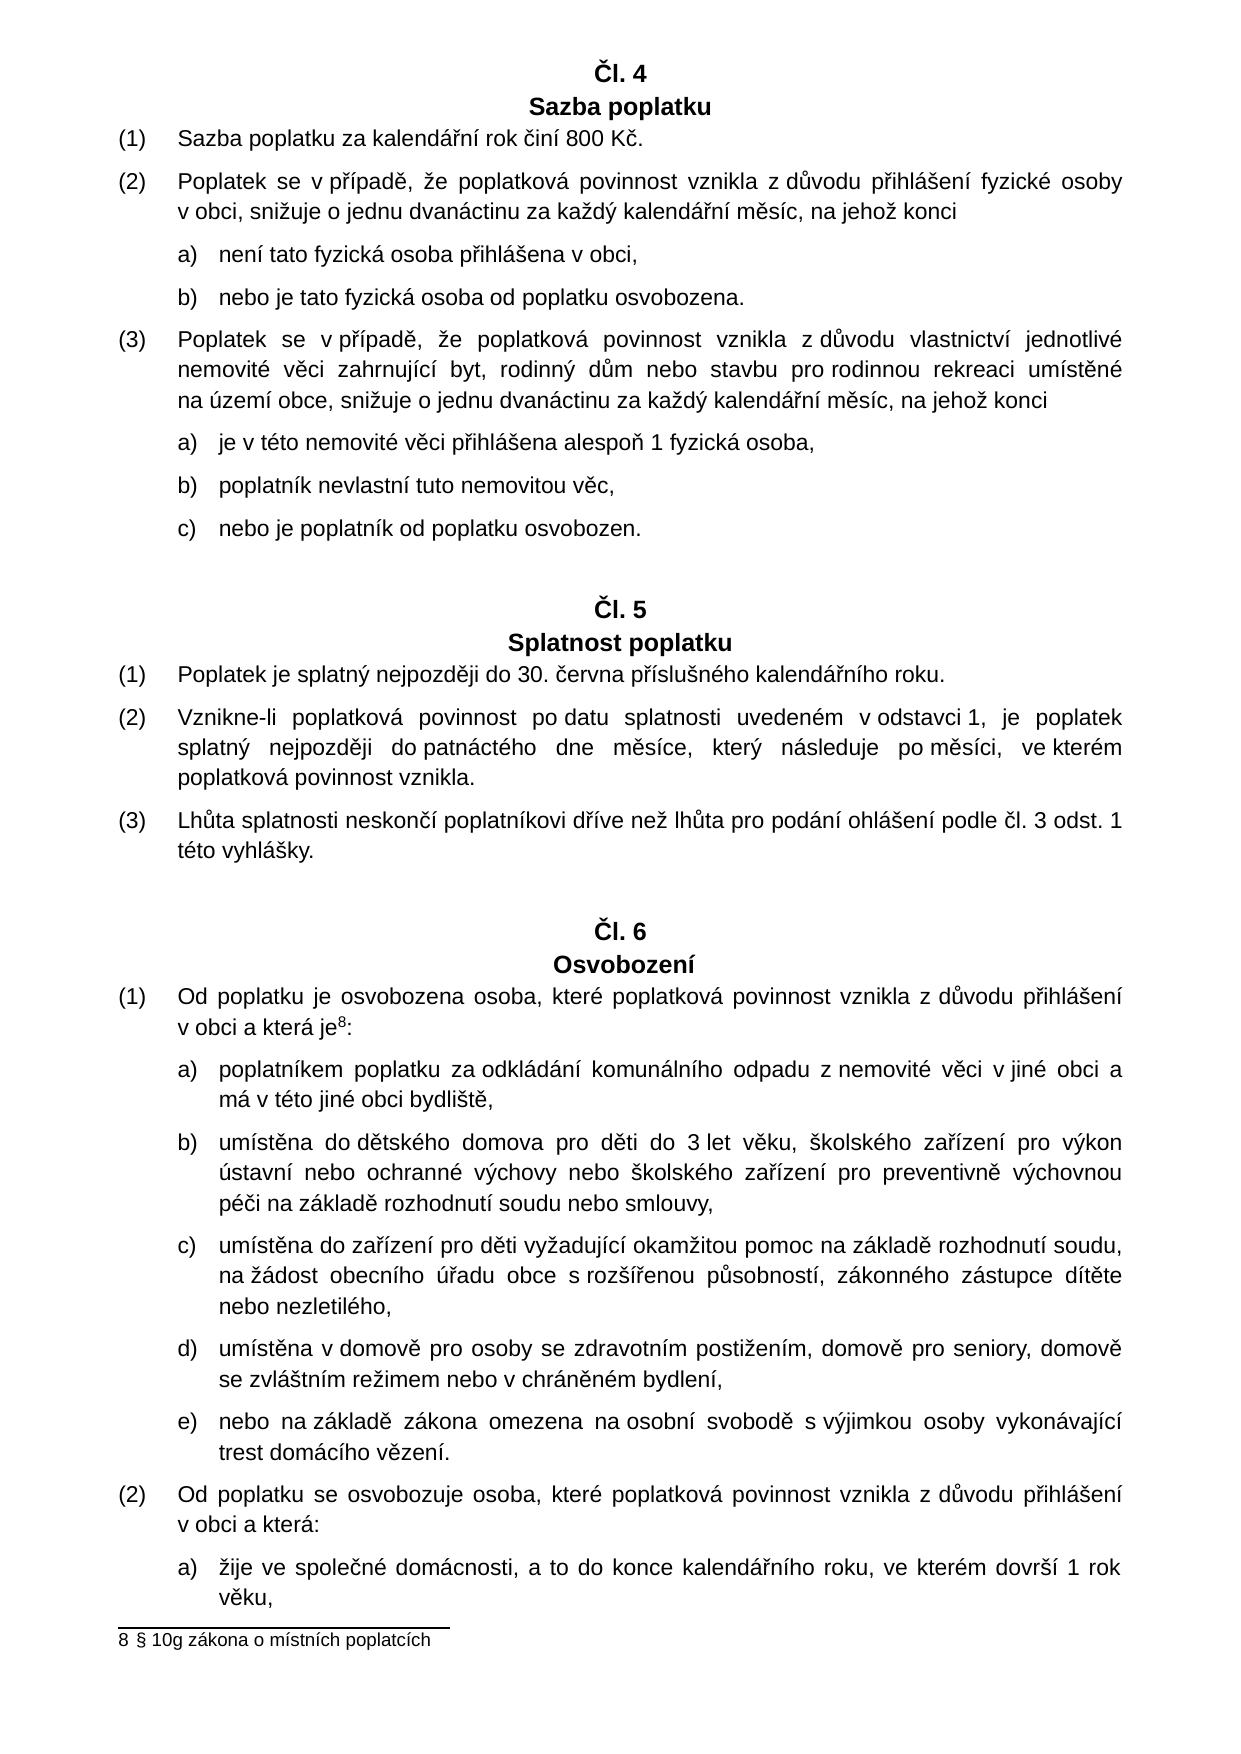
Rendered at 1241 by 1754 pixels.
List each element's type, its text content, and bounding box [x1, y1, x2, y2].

list nebo je tato fyzická osoba od poplatku osvobozena. [177, 283, 1122, 310]
list Poplatek se v případě, že poplatková povinnost vznikla z důvodu vlastnictví jednotlivé nemovité věci zahrnující byt, rodinný dům nebo stavbu pro rodinnou rekreaci umístěné na území obce, snižuje o jednu dvanáctinu za každý kalendářní měsíc, na jehož konci [118, 326, 1122, 413]
list Poplatek je splatný nejpozději do 30. června příslušného kalendářního roku. [118, 661, 1122, 687]
list umístěna do dětského domova pro děti do 3 let věku, školského zařízení pro výkon ústavní nebo ochranné výchovy nebo školského zařízení pro preventivně výchovnou péči na základě rozhodnutí soudu nebo smlouvy, [177, 1129, 1122, 1216]
list Od poplatku se osvobozuje osoba, které poplatková povinnost vznikla z důvodu přihlášení v obci a která: [118, 1481, 1122, 1538]
list nebo je poplatník od poplatku osvobozen. [177, 515, 1122, 541]
list Poplatek se v případě, že poplatková povinnost vznikla z důvodu přihlášení fyzické osoby v obci, snižuje o jednu dvanáctinu za každý kalendářní měsíc, na jehož konci [118, 168, 1122, 224]
subtitle Čl. 5 Splatnost poplatku [118, 595, 1122, 657]
list není tato fyzická osoba přihlášena v obci, [177, 241, 1122, 267]
list umístěna v domově pro osoby se zdravotním postižením, domově pro seniory, domově se zvláštním režimem nebo v chráněném bydlení, [177, 1335, 1122, 1392]
list § 10g zákona o místních poplatcích [118, 1628, 1122, 1650]
subtitle Čl. 6 Osvobození [118, 917, 1122, 979]
list Vznikne-li poplatková povinnost po datu splatnosti uvedeném v odstavci 1, je poplatek splatný nejpozději do patnáctého dne měsíce, který následuje po měsíci, ve kterém poplatková povinnost vznikla. [118, 704, 1122, 791]
list je v této nemovité věci přihlášena alespoň 1 fyzická osoba, [177, 429, 1122, 456]
list Lhůta splatnosti neskončí poplatníkovi dříve než lhůta pro podání ohlášení podle čl. 3 odst. 1 této vyhlášky. [118, 807, 1122, 863]
list Od poplatku je osvobozena osoba, které poplatková povinnost vznikla z důvodu přihlášení v obci a která je: [118, 983, 1122, 1040]
list nebo na základě zákona omezena na osobní svobodě s výjimkou osoby vykonávající trest domácího vězení. [177, 1408, 1122, 1465]
subtitle Čl. 4 Sazba poplatku [118, 59, 1122, 121]
list poplatník nevlastní tuto nemovitou věc, [177, 472, 1122, 498]
list Sazba poplatku za kalendářní rok činí 800 Kč. [118, 125, 1122, 152]
list umístěna do zařízení pro děti vyžadující okamžitou pomoc na základě rozhodnutí soudu, na žádost obecního úřadu obce s rozšířenou působností, zákonného zástupce dítěte nebo nezletilého, [177, 1232, 1122, 1319]
list poplatníkem poplatku za odkládání komunálního odpadu z nemovité věci v jiné obci a má v této jiné obci bydliště, [177, 1056, 1122, 1113]
list žije ve společné domácnosti, a to do konce kalendářního roku, ve kterém dovrší 1 rok věku, [177, 1554, 1122, 1611]
